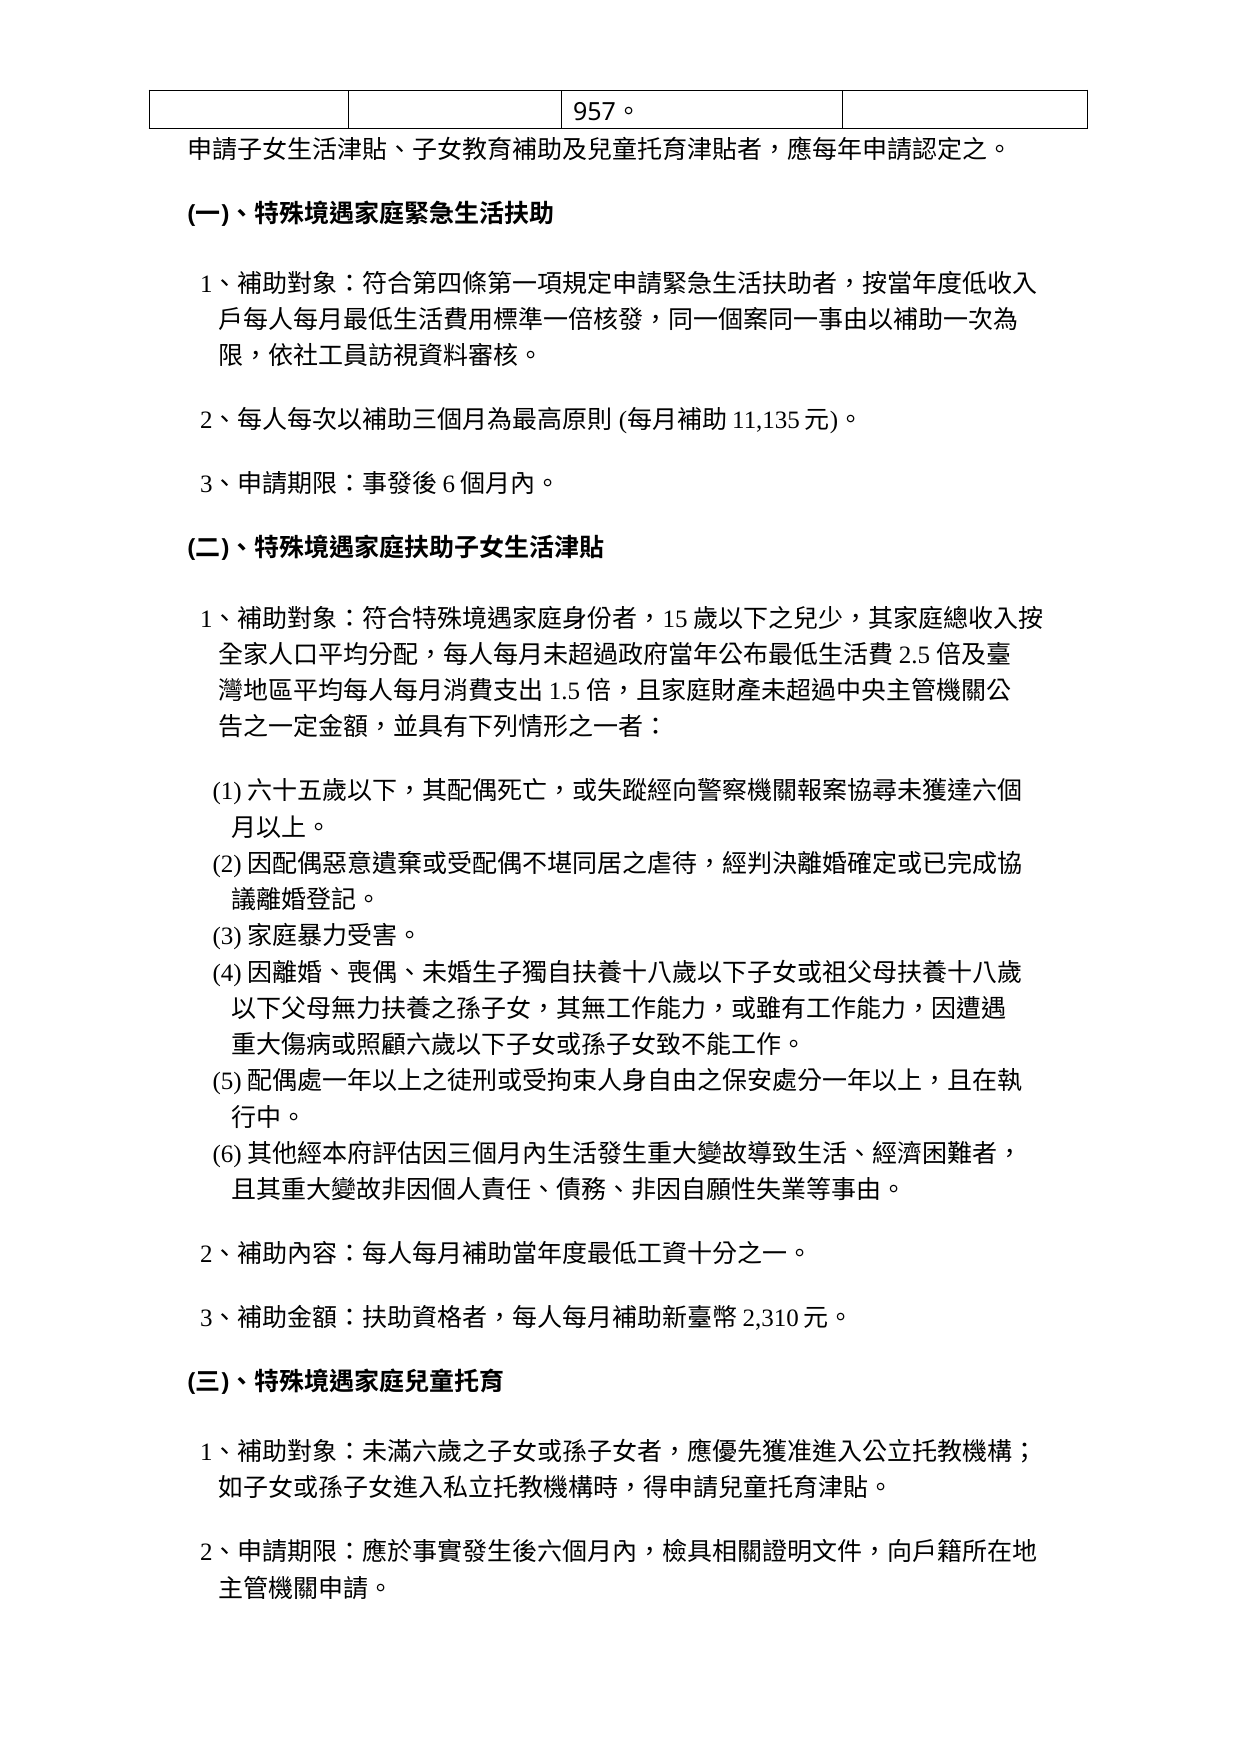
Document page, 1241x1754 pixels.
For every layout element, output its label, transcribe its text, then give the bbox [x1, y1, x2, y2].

text 議離婚登記。 [187, 879, 1053, 916]
table_cell [349, 91, 561, 128]
text (6) 其他經本府評估因三個月內生活發生重大變故導致生活、經濟困難者， [187, 1133, 1053, 1169]
text 2、補助內容：每人每月補助當年度最低工資十分之一。 [187, 1233, 1053, 1270]
text 全家人口平均分配，每人每月未超過政府當年公布最低生活費2.5 倍及臺 [187, 634, 1053, 671]
text (2) 因配偶惡意遺棄或受配偶不堪同居之虐待，經判決離婚確定或已完成協 [187, 843, 1053, 879]
text 2、申請期限：應於事實發生後六個月內，檢具相關證明文件，向戶籍所在地 [187, 1532, 1053, 1568]
table_cell [150, 91, 348, 128]
text 以下父母無力扶養之孫子女，其無工作能力，或雖有工作能力，因遭遇 [187, 988, 1053, 1024]
text 如子女或孫子女進入私立托教機構時，得申請兒童托育津貼。 [187, 1468, 1053, 1504]
text 且其重大變故非因個人責任、債務、非因自願性失業等事由。 [187, 1169, 1053, 1206]
table_cell [843, 91, 1087, 128]
text 告之一定金額，並具有下列情形之一者： [187, 707, 1053, 743]
text 申請子女生活津貼、子女教育補助及兒童托育津貼者，應每年申請認定之。 [187, 129, 1053, 165]
text (三)、特殊境遇家庭兒童托育 [187, 1361, 1053, 1398]
text 3、申請期限：事發後6個月內。 [187, 464, 1053, 500]
text (3) 家庭暴力受害。 [187, 916, 1053, 952]
text 主管機關申請。 [187, 1568, 1053, 1604]
text (1) 六十五歲以下，其配偶死亡，或失蹤經向警察機關報案協尋未獲達六個 [187, 771, 1053, 807]
text (5) 配偶處一年以上之徒刑或受拘束人身自由之保安處分一年以上，且在執 [187, 1061, 1053, 1097]
text (4) 因離婚、喪偶、未婚生子獨自扶養十八歲以下子女或祖父母扶養十八歲 [187, 952, 1053, 988]
text 1、補助對象：符合第四條第一項規定申請緊急生活扶助者，按當年度低收入 [187, 263, 1053, 299]
text 1、補助對象：符合特殊境遇家庭身份者，15 歲以下之兒少，其家庭總收入按 [187, 598, 1053, 634]
text (一)、特殊境遇家庭緊急生活扶助 [187, 193, 1053, 229]
text 戶每人每月最低生活費用標準一倍核發，同一個案同一事由以補助一次為 [187, 299, 1053, 336]
text 重大傷病或照顧六歲以下子女或孫子女致不能工作。 [187, 1024, 1053, 1061]
text 2、每人每次以補助三個月為最高原則 (每月補助11,135元)。 [187, 400, 1053, 436]
table_cell 957。 [562, 91, 842, 128]
text 灣地區平均每人每月消費支出1.5 倍，且家庭財產未超過中央主管機關公 [187, 671, 1053, 707]
text 限，依社工員訪視資料審核。 [187, 336, 1053, 372]
text 1、補助對象：未滿六歲之子女或孫子女者，應優先獲准進入公立托教機構； [187, 1432, 1053, 1468]
text 3、補助金額：扶助資格者，每人每月補助新臺幣2,310元。 [187, 1297, 1053, 1334]
text 月以上。 [187, 807, 1053, 843]
text 行中。 [187, 1097, 1053, 1133]
text (二)、特殊境遇家庭扶助子女生活津貼 [187, 528, 1053, 564]
